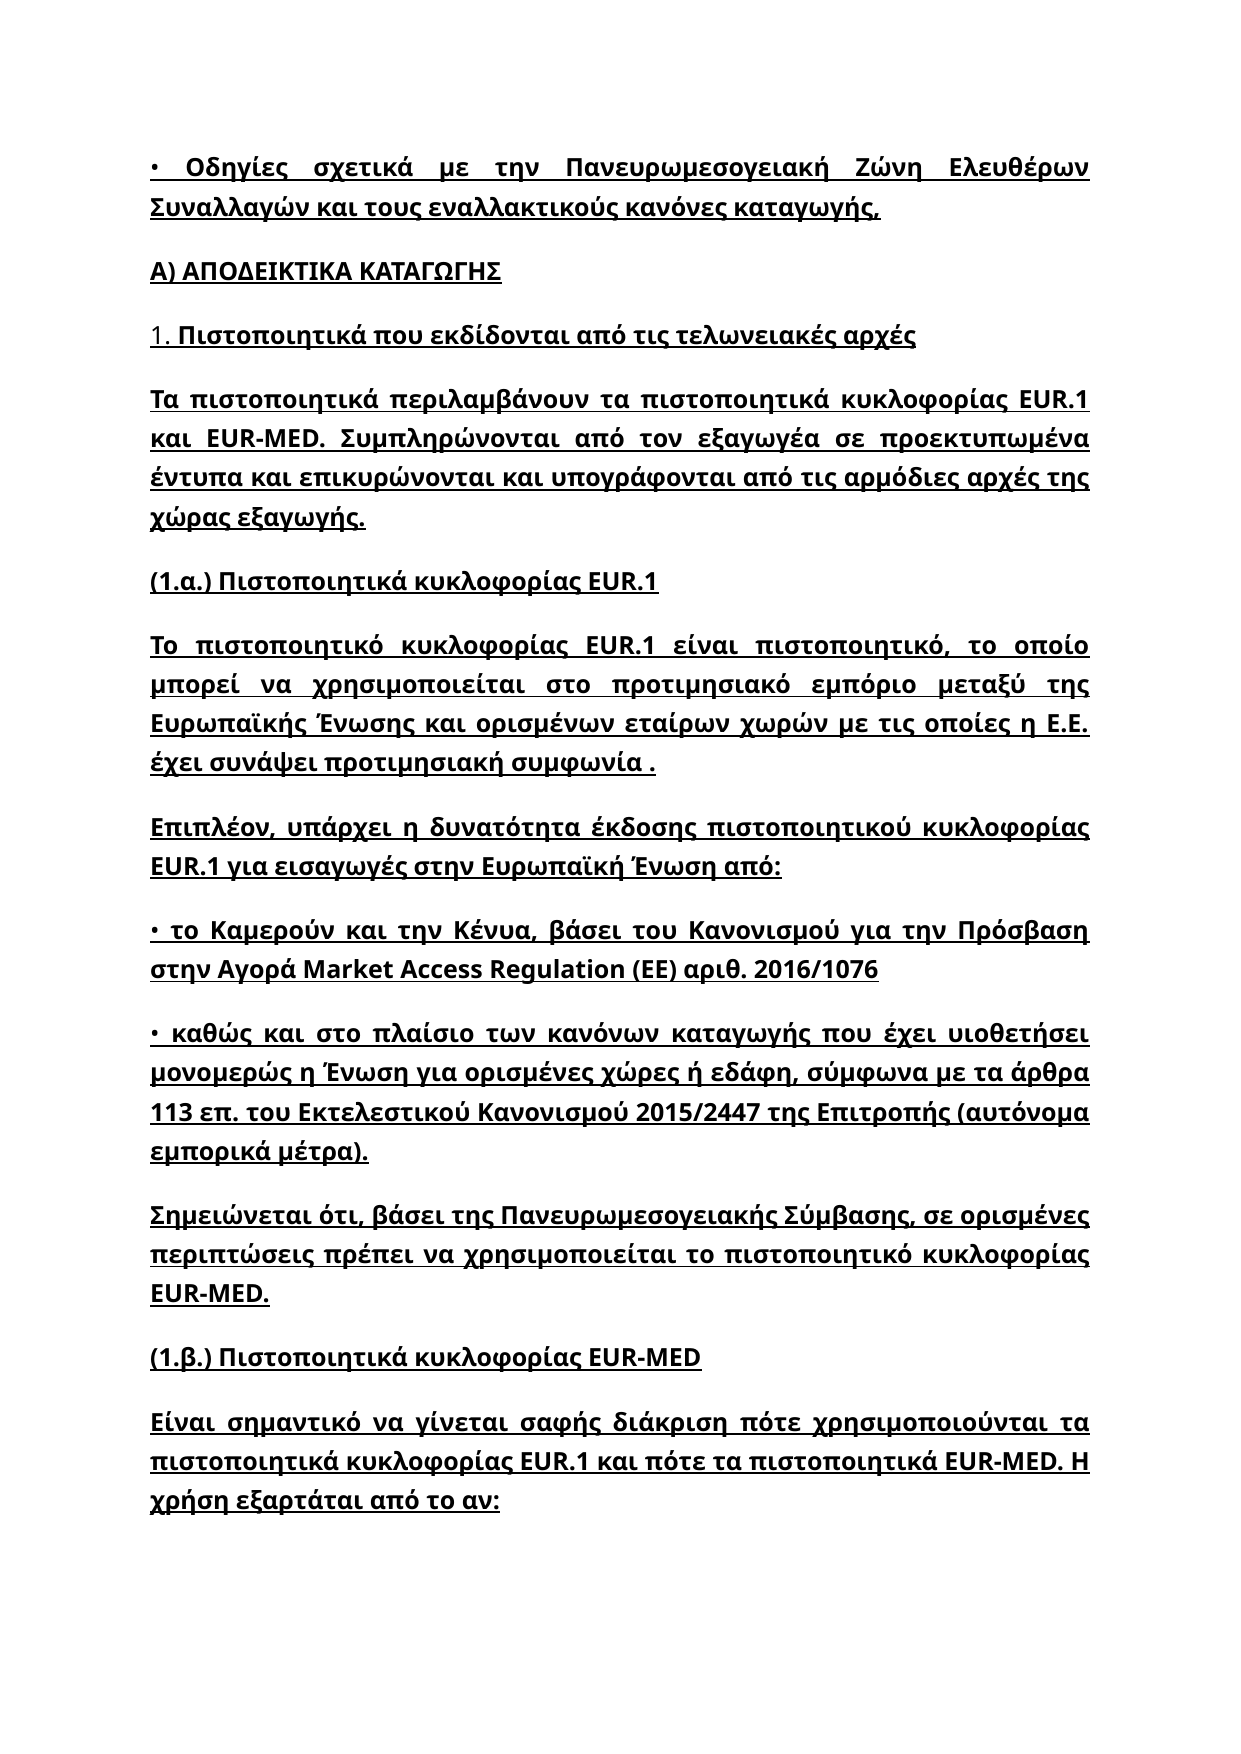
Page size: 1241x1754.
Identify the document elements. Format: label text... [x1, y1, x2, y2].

text • καθώς και στο πλαίσιο των κανόνων καταγωγής που έχει υιοθετήσει [150, 1016, 1090, 1045]
text Το πιστοποιητικό κυκλοφορίας EUR.1 είναι πιστοποιητικό, το οποίο [150, 627, 1090, 656]
text Τα πιστοποιητικά περιλαμβάνουν τα πιστοποιητικά κυκλοφορίας EUR.1 [150, 382, 1090, 411]
text περιπτώσεις πρέπει να χρησιμοποιείται το πιστοποιητικό κυκλοφορίας [150, 1228, 1090, 1266]
text εμπορικά μέτρα). [150, 1125, 1090, 1167]
text Ευρωπαϊκής Ένωσης και ορισμένων εταίρων χωρών με τις οποίες η Ε.Ε. [150, 697, 1090, 735]
text στην Αγορά Market Access Regulation (ΕΕ) αριθ. 2016/1076 [150, 943, 1090, 986]
text μπορεί να χρησιμοποιείται στο προτιμησιακό εμπόριο μεταξύ της [150, 658, 1090, 696]
text 1. Πιστοποιητικά που εκδίδονται από τις τελωνειακές αρχές [150, 317, 1090, 352]
text και EUR-MED. Συμπληρώνονται από τον εξαγωγέα σε προεκτυπωμένα [150, 412, 1090, 450]
text EUR-MED. [150, 1267, 1090, 1310]
text Συναλλαγών και τους εναλλακτικούς κανόνες καταγωγής, [150, 181, 1090, 223]
text Σημειώνεται ότι, βάσει της Πανευρωμεσογειακής Σύμβασης, σε ορισμένες [150, 1197, 1090, 1226]
text (1.β.) Πιστοποιητικά κυκλοφορίας EUR-MED [150, 1340, 1090, 1374]
text Είναι σημαντικό να γίνεται σαφής διάκριση πότε χρησιμοποιούνται τα [150, 1404, 1090, 1433]
text πιστοποιητικά κυκλοφορίας EUR.1 και πότε τα πιστοποιητικά EUR-MED. Η [150, 1435, 1090, 1472]
text Α) ΑΠΟΔΕΙΚΤΙΚΑ ΚΑΤΑΓΩΓΗΣ [150, 253, 1090, 287]
text μονομερώς η Ένωση για ορισμένες χώρες ή εδάφη, σύμφωνα με τα άρθρα [150, 1047, 1090, 1084]
text • Οδηγίες σχετικά με την Πανευρωμεσογειακή Ζώνη Ελευθέρων [150, 150, 1090, 179]
text 113 επ. του Εκτελεστικού Κανονισμού 2015/2447 της Επιτροπής (αυτόνομα [150, 1086, 1090, 1123]
text έχει συνάψει προτιμησιακή συμφωνία . [150, 737, 1090, 779]
text • το Καμερούν και την Κένυα, βάσει του Κανονισμού για την Πρόσβαση [150, 912, 1090, 941]
text έντυπα και επικυρώνονται και υπογράφονται από τις αρμόδιες αρχές της [150, 452, 1090, 489]
text χρήση εξαρτάται από το αν: [150, 1474, 1090, 1517]
text χώρας εξαγωγής. [150, 491, 1090, 533]
text EUR.1 για εισαγωγές στην Ευρωπαϊκή Ένωση από: [150, 840, 1090, 882]
text Επιπλέον, υπάρχει η δυνατότητα έκδοσης πιστοποιητικού κυκλοφορίας [150, 809, 1090, 838]
text (1.α.) Πιστοποιητικά κυκλοφορίας EUR.1 [150, 563, 1090, 597]
